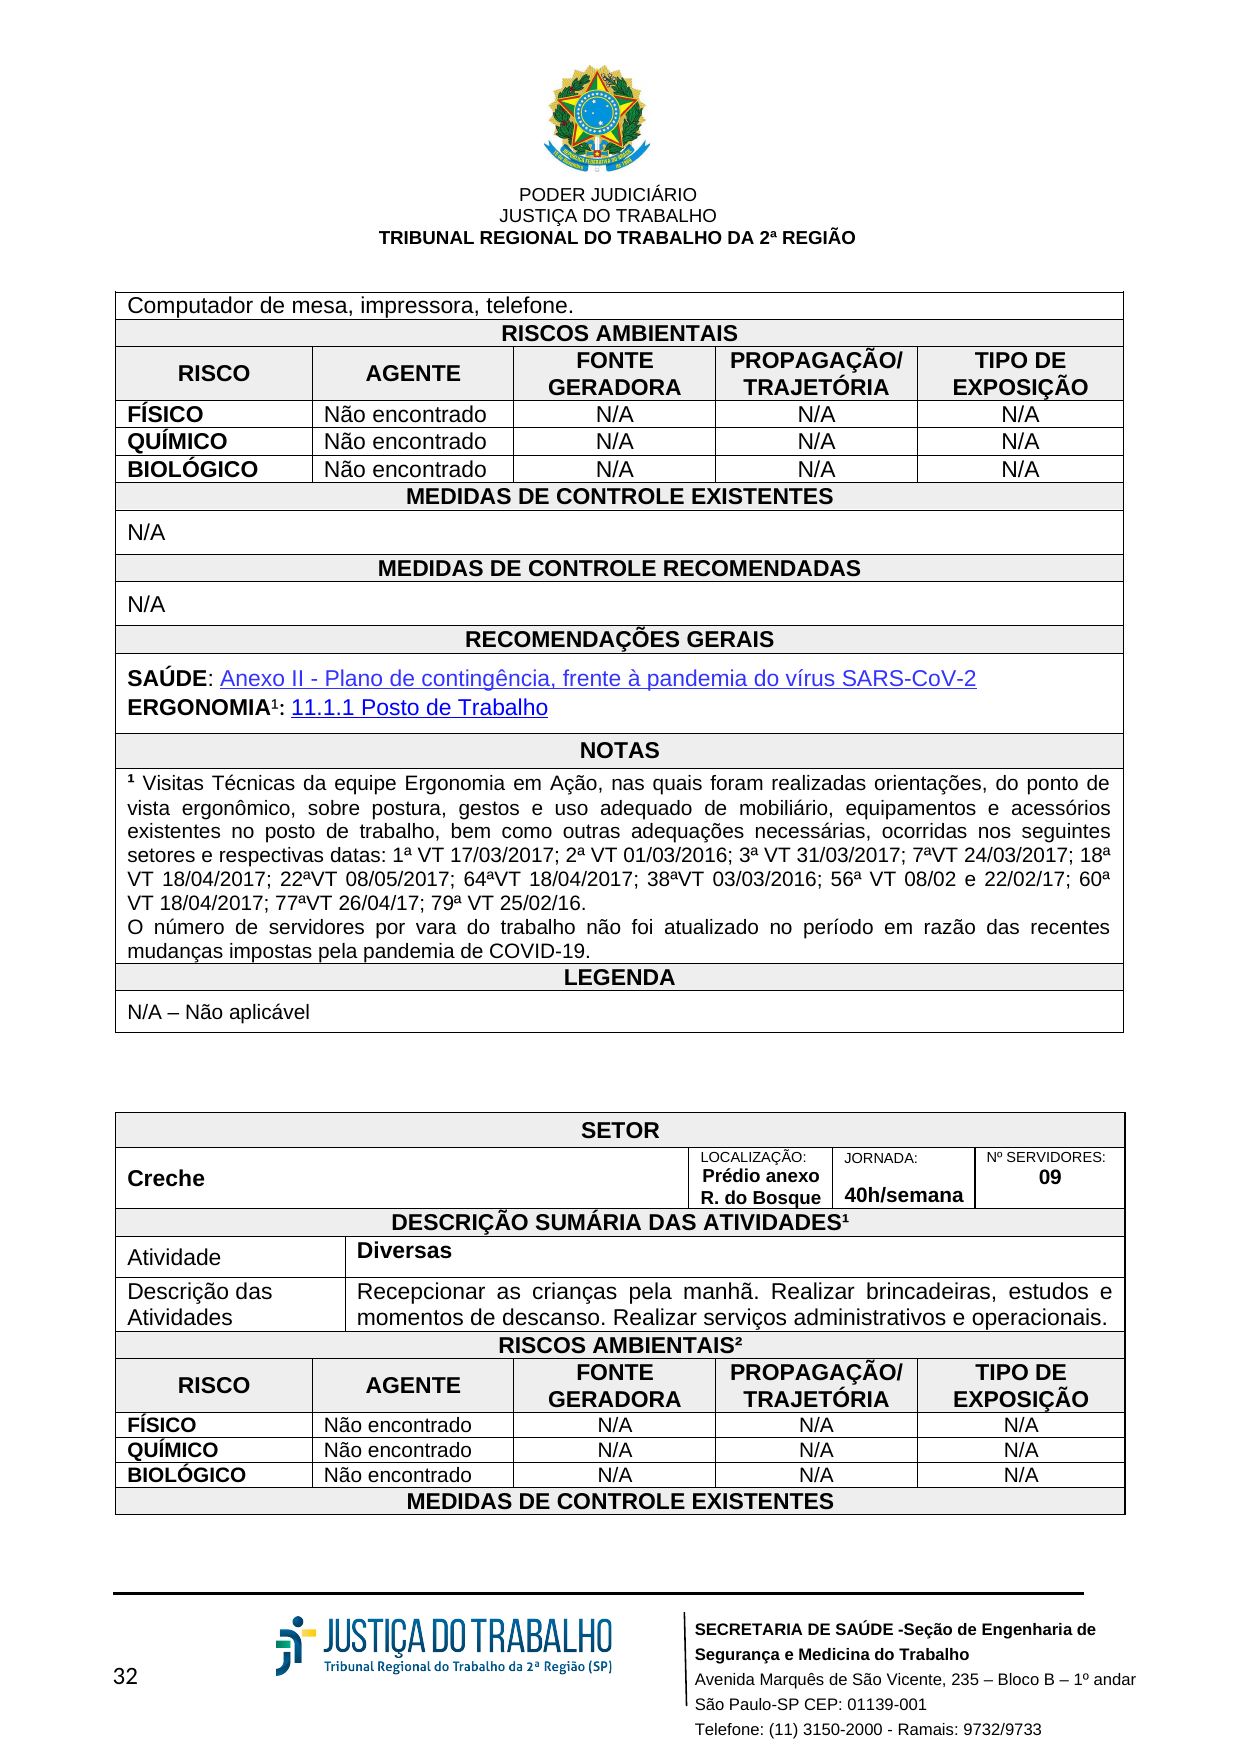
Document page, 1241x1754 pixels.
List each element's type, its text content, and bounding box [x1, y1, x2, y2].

table_cell NOTAS [116, 734, 1123, 768]
table_cell MEDIDAS DE CONTROLE EXISTENTES [116, 483, 1123, 509]
table_cell BIOLÓGICO [116, 456, 312, 482]
table_cell N/A [918, 401, 1123, 427]
table_cell PROPAGAÇÃO/ TRAJETÓRIA [716, 347, 917, 400]
table_cell QUÍMICO [116, 1438, 312, 1462]
table_cell N/A [716, 1438, 917, 1462]
table_cell RISCOS AMBIENTAIS [116, 320, 1123, 346]
table_cell Creche [116, 1148, 688, 1208]
table_cell Diversas [346, 1237, 1124, 1277]
table_cell N/A [918, 1413, 1124, 1437]
table_cell N/A [918, 1438, 1124, 1462]
table_cell N/A [514, 1413, 715, 1437]
table_cell AGENTE [313, 1359, 513, 1412]
table_cell RISCO [116, 1359, 312, 1412]
table_cell N/A [514, 1438, 715, 1462]
table_cell RECOMENDAÇÕES GERAIS [116, 626, 1123, 653]
table_cell N/A [716, 1463, 917, 1487]
table_cell FÍSICO [116, 401, 312, 427]
table_header SETOR [116, 1113, 1124, 1147]
table_cell N/A [716, 456, 917, 482]
table_cell N/A [514, 428, 715, 455]
table_cell N/A [918, 428, 1123, 455]
table_cell Não encontrado [313, 1413, 513, 1437]
table_cell Descrição das Atividades [116, 1278, 345, 1331]
table_cell N/A [716, 1413, 917, 1437]
table_cell TIPO DE EXPOSIÇÃO [918, 1359, 1124, 1412]
table_cell RISCO [116, 347, 312, 400]
table_cell JORNADA: 40h/semana [833, 1148, 974, 1208]
table_cell N/A [918, 1463, 1124, 1487]
table_cell FÍSICO [116, 1413, 312, 1437]
picture [543, 65, 650, 172]
table_cell QUÍMICO [116, 428, 312, 455]
table_cell Não encontrado [313, 1463, 513, 1487]
table_cell Computador de mesa, impressora, telefone. [116, 293, 1123, 319]
table_cell MEDIDAS DE CONTROLE RECOMENDADAS [116, 555, 1123, 581]
table_cell Recepcionar as crianças pela manhã. Realizar brincadeiras, estudos e momentos de descanso. Realizar serviços administrativos e operacionais. [346, 1278, 1124, 1331]
table_cell LOCALIZAÇÃO: Prédio anexo R. do Bosque [689, 1148, 832, 1208]
table_cell MEDIDAS DE CONTROLE EXISTENTES [116, 1488, 1124, 1514]
table_cell N/A [116, 511, 1123, 554]
table_cell LEGENDA [116, 964, 1123, 990]
table_cell BIOLÓGICO [116, 1463, 312, 1487]
table_cell PROPAGAÇÃO/ TRAJETÓRIA [716, 1359, 917, 1412]
picture [276, 1616, 612, 1676]
table_cell N/A [116, 582, 1123, 625]
table_cell N/A [514, 1463, 715, 1487]
table_cell N/A [716, 428, 917, 455]
table_cell Não encontrado [313, 428, 513, 455]
table_cell TIPO DE EXPOSIÇÃO [918, 347, 1123, 400]
table_cell Atividade [116, 1237, 345, 1277]
table_cell N/A [716, 401, 917, 427]
table_cell RISCOS AMBIENTAIS² [116, 1332, 1124, 1358]
table_cell Não encontrado [313, 456, 513, 482]
table_cell Não encontrado [313, 1438, 513, 1462]
table_cell N/A [514, 401, 715, 427]
table_cell Nº SERVIDORES: 09 [976, 1148, 1124, 1208]
table_cell FONTE GERADORA [514, 1359, 715, 1412]
table_cell N/A – Não aplicável [116, 991, 1123, 1032]
table_cell N/A [514, 456, 715, 482]
table_cell DESCRIÇÃO SUMÁRIA DAS ATIVIDADES¹ [116, 1209, 1124, 1236]
table_cell SAÚDE: Anexo II - Plano de contingência, frente à pandemia do vírus SARS-CoV-2 ERGONOMIA¹: 11.1.1 Posto de Trabalho [116, 654, 1123, 732]
table_cell AGENTE [313, 347, 513, 400]
table_cell ¹ Visitas Técnicas da equipe Ergonomia em Ação, nas quais foram realizadas orientações, do ponto de vista ergonômico, sobre postura, gestos e uso adequado de mobiliário, equipamentos e acessórios existentes no posto de trabalho, bem como outras adequações necessárias, ocorridas nos seguintes setores e respectivas datas: 1ª VT 17/03/2017; 2ª VT 01/03/2016; 3ª VT 31/03/2017; 7ªVT 24/03/2017; 18ª VT 18/04/2017; 22ªVT 08/05/2017; 64ªVT 18/04/2017; 38ªVT 03/03/2016; 56ª VT 08/02 e 22/02/17; 60ª VT 18/04/2017; 77ªVT 26/04/17; 79ª VT 25/02/16. O número de servidores por vara do trabalho não foi atualizado no período em razão das recentes mudanças impostas pela pandemia de COVID-19. [116, 769, 1123, 963]
table_cell Não encontrado [313, 401, 513, 427]
table_cell N/A [918, 456, 1123, 482]
table_cell FONTE GERADORA [514, 347, 715, 400]
